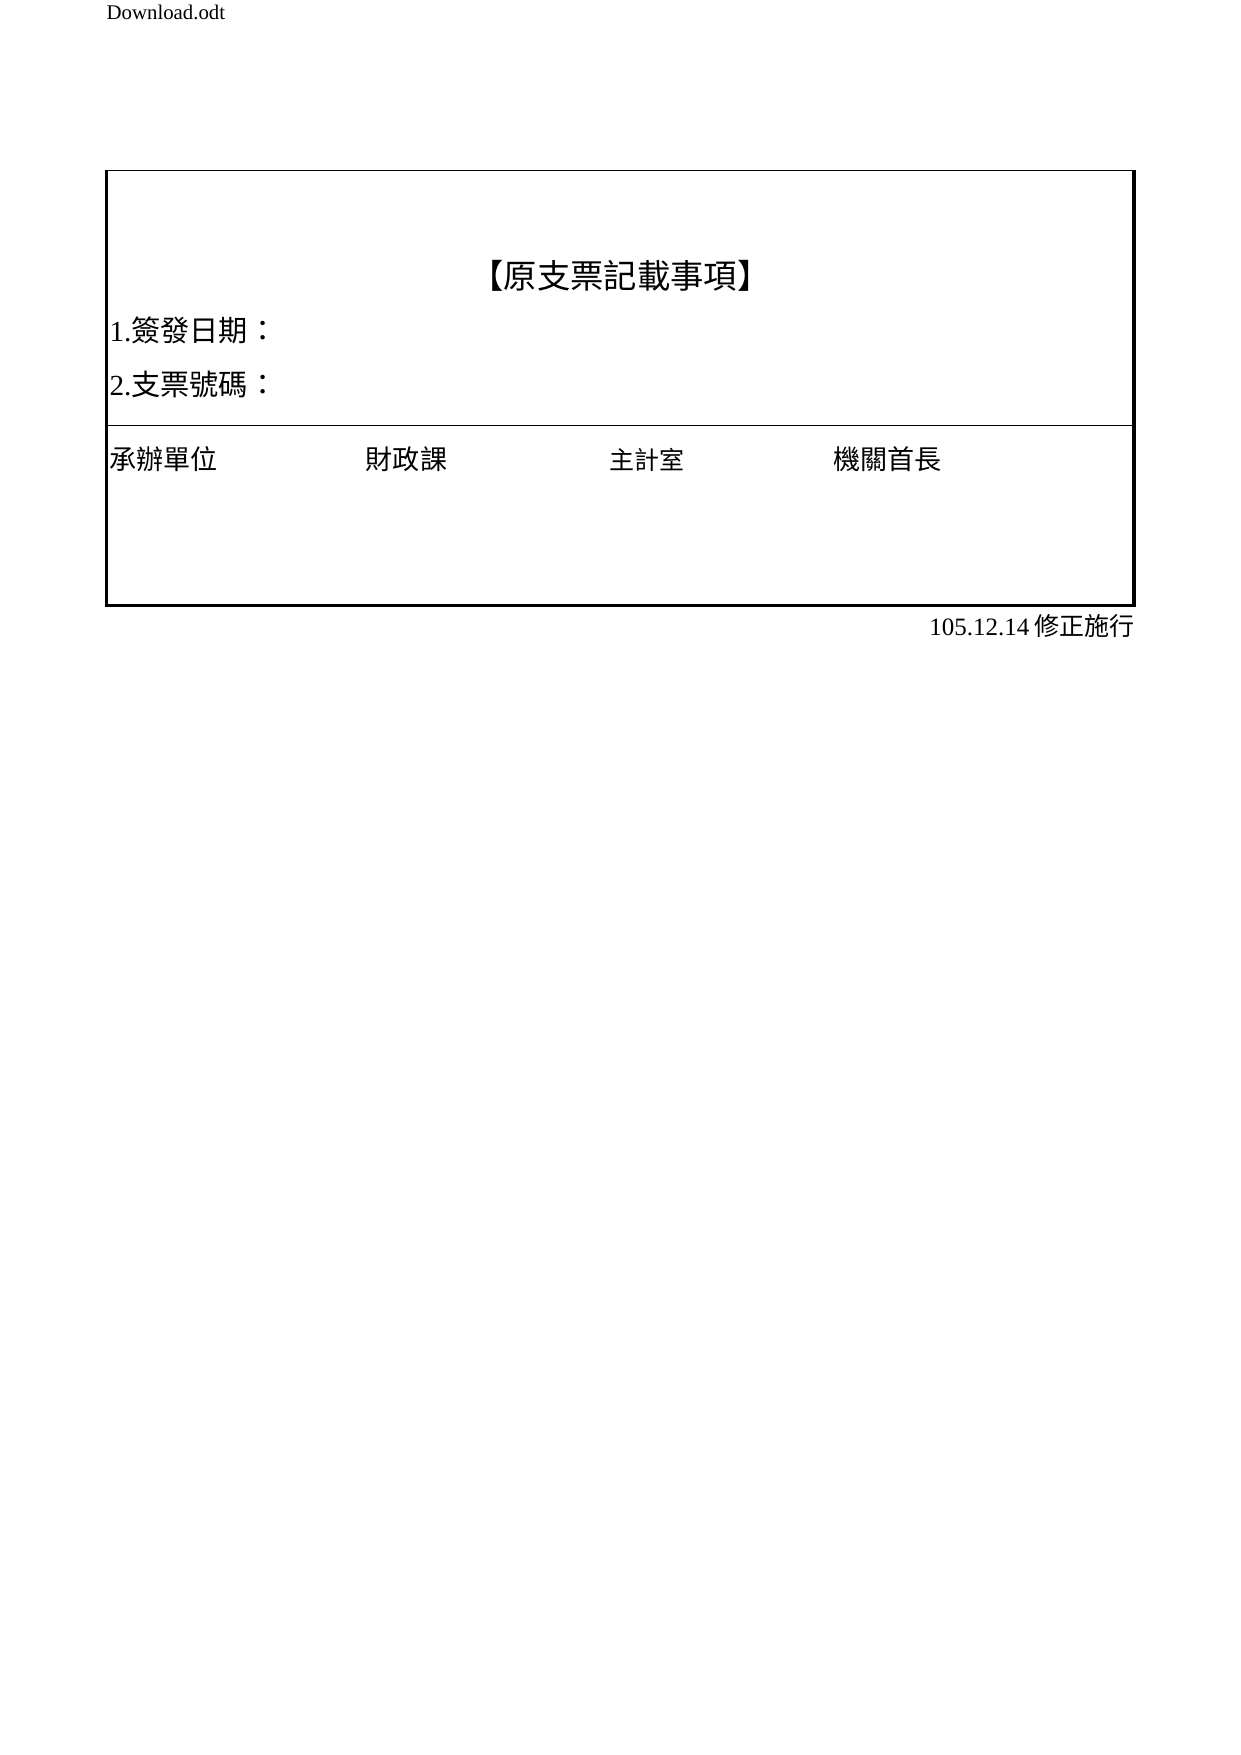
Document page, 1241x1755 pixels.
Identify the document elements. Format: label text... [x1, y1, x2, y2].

table_cell 【原支票記載事項】 1.簽發日期： 2.支票號碼： 3.受 款 人： 4.金額(中文大寫)：新台幣 [108, 171, 1132, 425]
table_cell 承辦單位 財政課 主計室 機關首長 [108, 426, 1132, 604]
text 105.12.14修正施行 [106, 607, 1134, 643]
